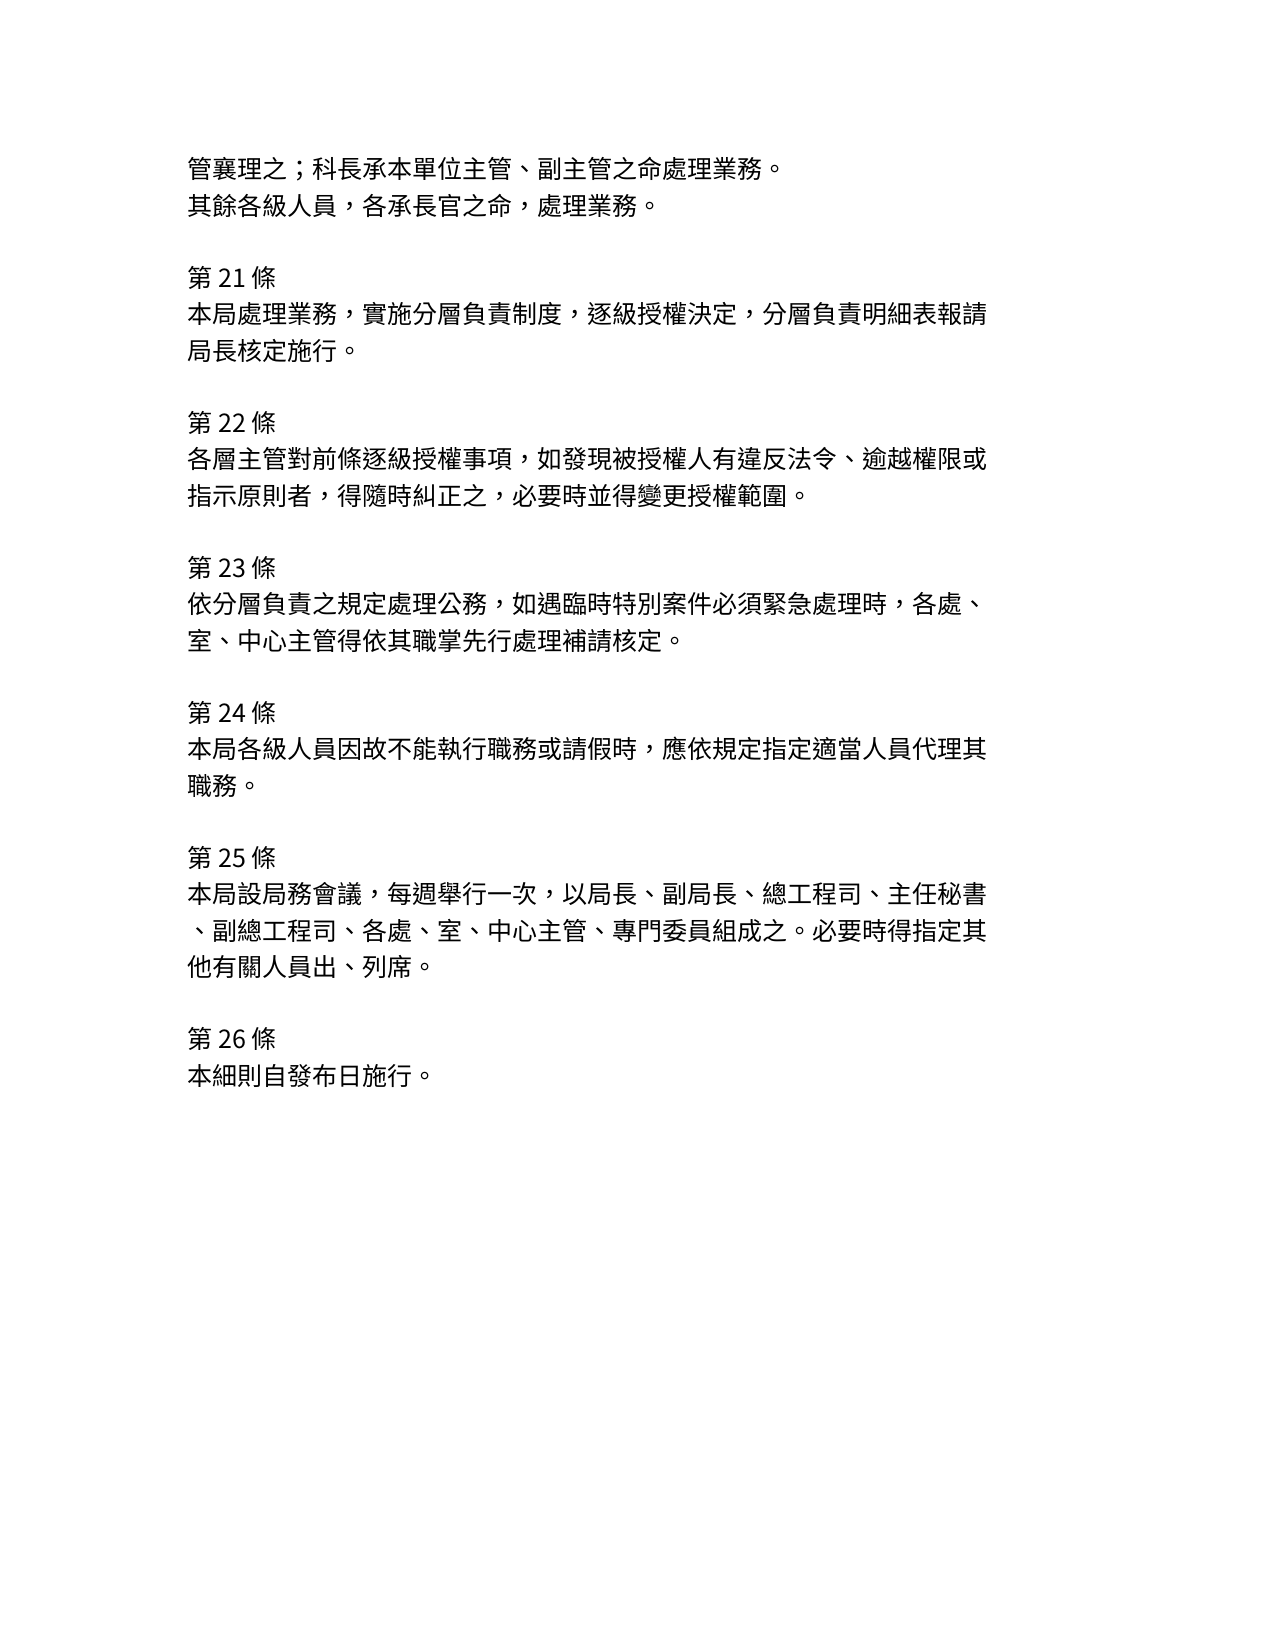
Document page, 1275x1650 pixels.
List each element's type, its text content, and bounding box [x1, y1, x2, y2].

text 第 23 條 [187, 549, 1087, 585]
text 職務。 [187, 766, 1087, 802]
text 其餘各級人員，各承長官之命，處理業務。 [187, 186, 1087, 222]
text 、副總工程司、各處、室、中心主管、專門委員組成之。必要時得指定其 [187, 911, 1087, 947]
text 管襄理之；科長承本單位主管、副主管之命處理業務。 [187, 150, 1087, 186]
text 各層主管對前條逐級授權事項，如發現被授權人有違反法令、逾越權限或 [187, 440, 1087, 476]
text 本局設局務會議，每週舉行一次，以局長、副局長、總工程司、主任秘書 [187, 875, 1087, 911]
text 本細則自發布日施行。 [187, 1056, 1087, 1092]
text 室、中心主管得依其職掌先行處理補請核定。 [187, 621, 1087, 657]
text 指示原則者，得隨時糾正之，必要時並得變更授權範圍。 [187, 476, 1087, 512]
text 他有關人員出、列席。 [187, 947, 1087, 984]
text 第 21 條 [187, 259, 1087, 295]
text 本局各級人員因故不能執行職務或請假時，應依規定指定適當人員代理其 [187, 730, 1087, 766]
text 本局處理業務，實施分層負責制度，逐級授權決定，分層負責明細表報請 [187, 295, 1087, 331]
text 依分層負責之規定處理公務，如遇臨時特別案件必須緊急處理時，各處、 [187, 585, 1087, 621]
text 第 26 條 [187, 1020, 1087, 1056]
text 局長核定施行。 [187, 331, 1087, 367]
text 第 24 條 [187, 694, 1087, 730]
text 第 25 條 [187, 839, 1087, 875]
text 第 22 條 [187, 404, 1087, 440]
